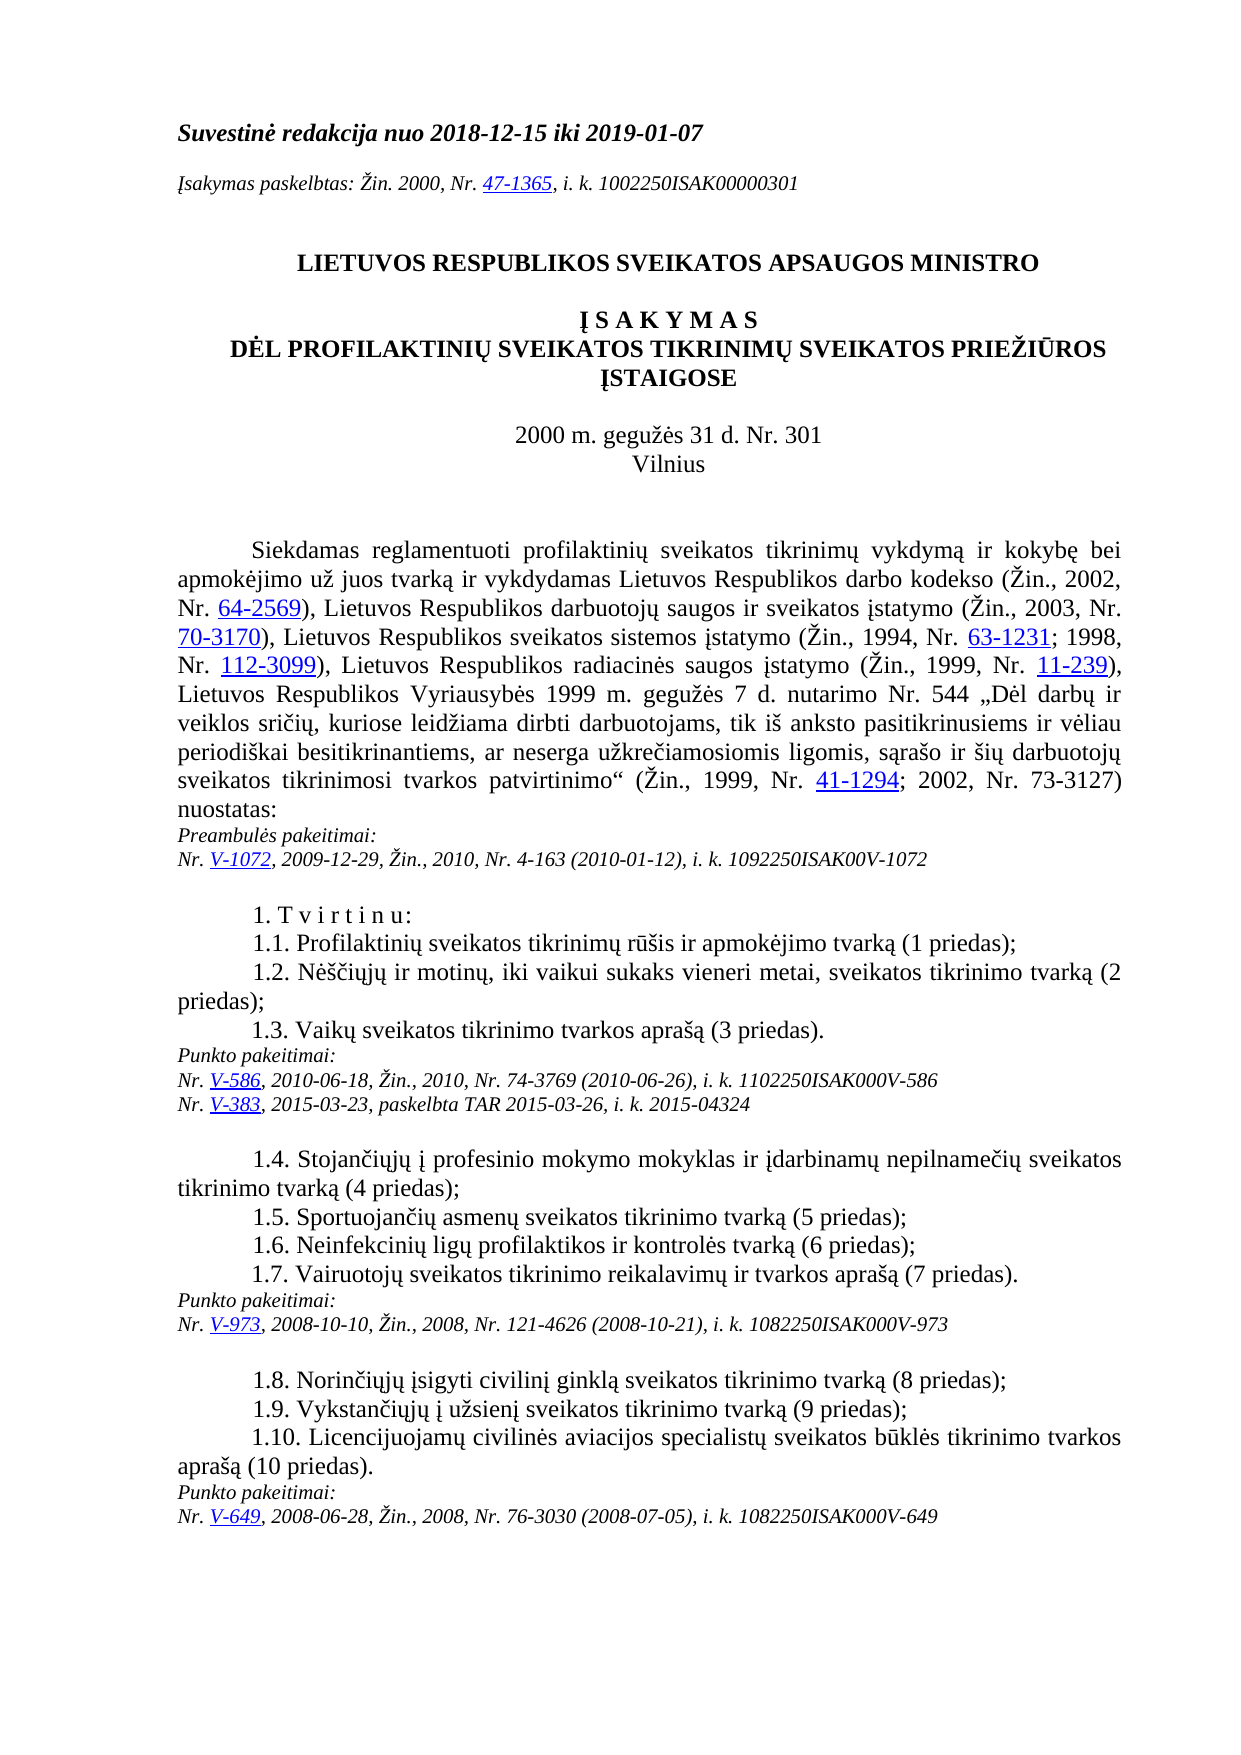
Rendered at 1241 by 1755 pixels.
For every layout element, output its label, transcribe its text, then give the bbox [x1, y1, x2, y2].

text 1.3. Vaikų sveikatos tikrinimo tvarkos aprašą (3 priedas). [177, 1015, 1122, 1043]
text LIETUVOS RESPUBLIKOS SVEIKATOS APSAUGOS MINISTRO [215, 248, 1122, 277]
text Nr. V-649, 2008-06-28, Žin., 2008, Nr. 76-3030 (2008-07-05), i. k. 1082250ISAK000V-649 [177, 1504, 1122, 1528]
text 1.1. Profilaktinių sveikatos tikrinimų rūšis ir apmokėjimo tvarką (1 priedas); [177, 928, 1122, 957]
text 1.9. Vykstančiųjų į užsienį sveikatos tikrinimo tvarką (9 priedas); [177, 1394, 1122, 1422]
text Nr. V-973, 2008-10-10, Žin., 2008, Nr. 121-4626 (2008-10-21), i. k. 1082250ISAK000V-973 [177, 1312, 1122, 1336]
text 1.10. Licencijuojamų civilinės aviacijos specialistų sveikatos būklės tikrinimo tvarkos aprašą (10 priedas). [177, 1422, 1122, 1480]
text Nr. V-383, 2015-03-23, paskelbta TAR 2015-03-26, i. k. 2015-04324 [177, 1092, 1122, 1116]
text 1.8. Norinčiųjų įsigyti civilinį ginklą sveikatos tikrinimo tvarką (8 priedas); [177, 1365, 1122, 1394]
text Punkto pakeitimai: [177, 1288, 1122, 1312]
text Nr. V-1072, 2009-12-29, Žin., 2010, Nr. 4-163 (2010-01-12), i. k. 1092250ISAK00V-1072 [177, 847, 1122, 871]
text Preambulės pakeitimai: [177, 823, 1122, 847]
text Punkto pakeitimai: [177, 1480, 1122, 1504]
text 1.5. Sportuojančių asmenų sveikatos tikrinimo tvarką (5 priedas); [177, 1202, 1122, 1231]
text 2000 m. gegužės 31 d. Nr. 301 [215, 420, 1122, 449]
text 1.7. Vairuotojų sveikatos tikrinimo reikalavimų ir tvarkos aprašą (7 priedas). [177, 1259, 1122, 1288]
text Punkto pakeitimai: [177, 1043, 1122, 1067]
text Nr. V-586, 2010-06-18, Žin., 2010, Nr. 74-3769 (2010-06-26), i. k. 1102250ISAK000V-586 [177, 1067, 1122, 1092]
text Suvestinė redakcija nuo 2018-12-15 iki 2019-01-07 [177, 118, 1122, 147]
text Siekdamas reglamentuoti profilaktinių sveikatos tikrinimų vykdymą ir kokybę bei apmokėjimo už juos tvarką ir vykdydamas Lietuvos Respublikos darbo kodekso (Žin., 2002, Nr. 64-2569), Lietuvos Respublikos darbuotojų saugos ir sveikatos įstatymo (Žin., 2003, Nr. 70-3170), Lietuvos Respublikos sveikatos sistemos įstatymo (Žin., 1994, Nr. 63-1231; 1998, Nr. 112-3099), Lietuvos Respublikos radiacinės saugos įstatymo (Žin., 1999, Nr. 11-239), Lietuvos Respublikos Vyriausybės 1999 m. gegužės 7 d. nutarimo Nr. 544 „Dėl darbų ir veiklos sričių, kuriose leidžiama dirbti darbuotojams, tik iš anksto pasitikrinusiems ir vėliau periodiškai besitikrinantiems, ar neserga užkrečiamosiomis ligomis, sąrašo ir šių darbuotojų sveikatos tikrinimosi tvarkos patvirtinimo“ (Žin., 1999, Nr. 41-1294; 2002, Nr. 73-3127) nuostatas: [177, 535, 1122, 823]
text Įsakymas paskelbtas: Žin. 2000, Nr. 47-1365, i. k. 1002250ISAK00000301 [177, 171, 1122, 195]
text Į S A K Y M A S [215, 305, 1122, 334]
text 1.2. Nėščiųjų ir motinų, iki vaikui sukaks vieneri metai, sveikatos tikrinimo tvarką (2 priedas); [177, 957, 1122, 1015]
text Vilnius [215, 449, 1122, 478]
text 1.6. Neinfekcinių ligų profilaktikos ir kontrolės tvarką (6 priedas); [177, 1231, 1122, 1259]
text DĖL PROFILAKTINIŲ SVEIKATOS TIKRINIMŲ SVEIKATOS PRIEŽIŪROS ĮSTAIGOSE [215, 334, 1122, 392]
text 1.4. Stojančiųjų į profesinio mokymo mokyklas ir įdarbinamų nepilnamečių sveikatos tikrinimo tvarką (4 priedas); [177, 1144, 1122, 1202]
text 1. Tvirtinu: [177, 900, 1122, 928]
